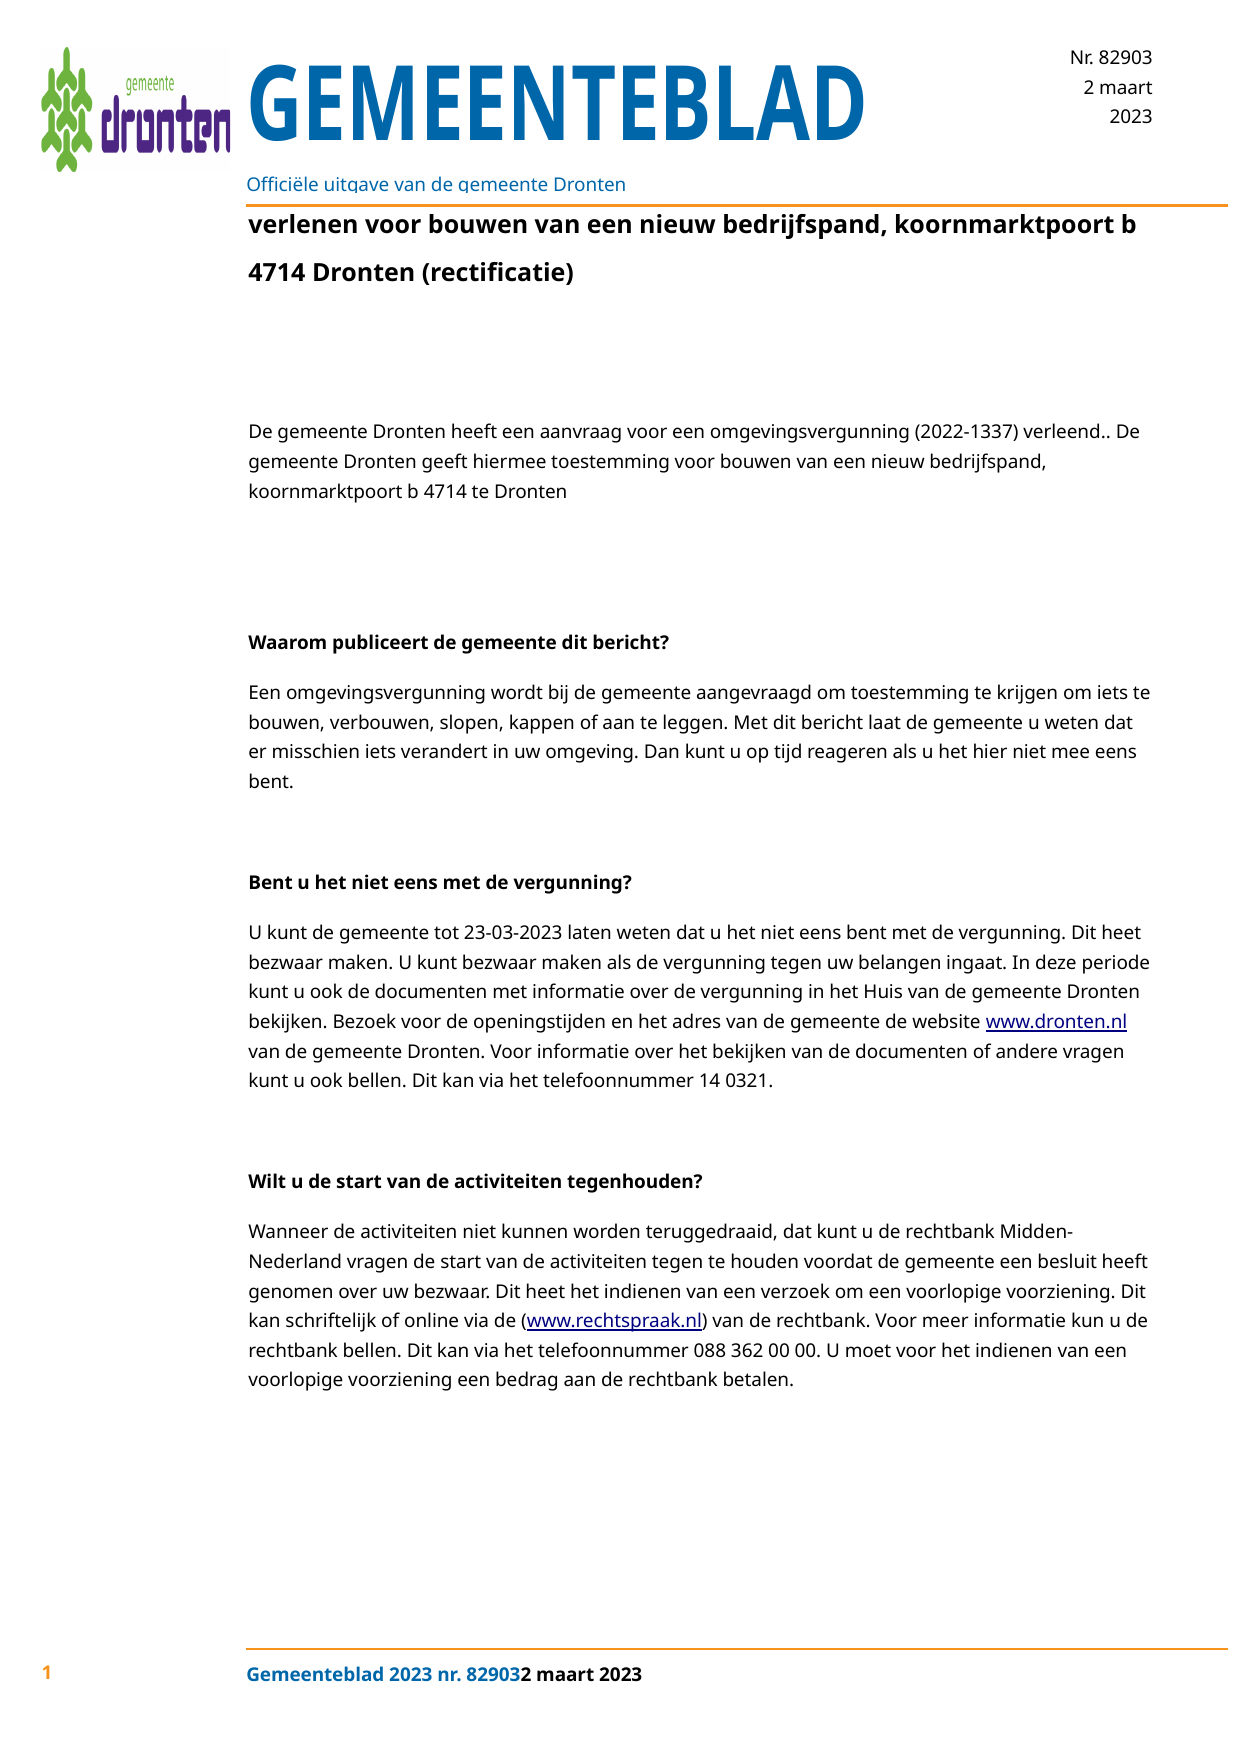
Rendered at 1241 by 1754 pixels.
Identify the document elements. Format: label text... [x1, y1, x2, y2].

text Wanneer de activiteiten niet kunnen worden teruggedraaid, dat kunt u de rechtbank Midden-Nederland vragen de start van de activiteiten tegen te houden voordat de gemeente een besluit heeft genomen over uw bezwaar. Dit heet het indienen van een verzoek om een voorlopige voorziening. Dit kan schriftelijk of online via de (www.rechtspraak.nl) van de rechtbank. Voor meer informatie kun u de rechtbank bellen. Dit kan via het telefoonnummer 088 362 00 00. U moet voor het indienen van een voorlopige voorziening een bedrag aan de rechtbank betalen. [248, 1219, 1152, 1392]
text Een omgevingsvergunning wordt bij de gemeente aangevraagd om toestemming te krijgen om iets te bouwen, verbouwen, slopen, kappen of aan te leggen. Met dit bericht laat de gemeente u weten dat er misschien iets verandert in uw omgeving. Dan kunt u op tijd reageren als u het hier niet mee eens bent. [248, 679, 1152, 794]
text U kunt de gemeente tot 23-03-2023 laten weten dat u het niet eens bent met de vergunning. Dit heet bezwaar maken. U kunt bezwaar maken als de vergunning tegen uw belangen ingaat. In deze periode kunt u ook de documenten met informatie over de vergunning in het Huis van de gemeente Dronten bekijken. Bezoek voor de openingstijden en het adres van de gemeente de website www.dronten.nl van de gemeente Dronten. Voor informatie over het bekijken van de documenten of andere vragen kunt u ook bellen. Dit kan via het telefoonnummer 14 0321. [248, 919, 1152, 1093]
text De gemeente Dronten heeft een aanvraag voor een omgevingsvergunning (2022-1337) verleend.. De gemeente Dronten geeft hiermee toestemming voor bouwen van een nieuw bedrijfspand, koornmarktpoort b 4714 te Dronten [248, 419, 1152, 504]
text Wilt u de start van de activiteiten tegenhouden? [248, 1168, 1152, 1194]
text Waarom publiceert de gemeente dit bericht? [248, 629, 1152, 655]
text verlenen voor bouwen van een nieuw bedrijfspand, koornmarktpoort b 4714 Dronten (rectificatie) [248, 207, 1152, 288]
text Bent u het niet eens met de vergunning? [248, 869, 1152, 895]
picture [41, 47, 231, 172]
